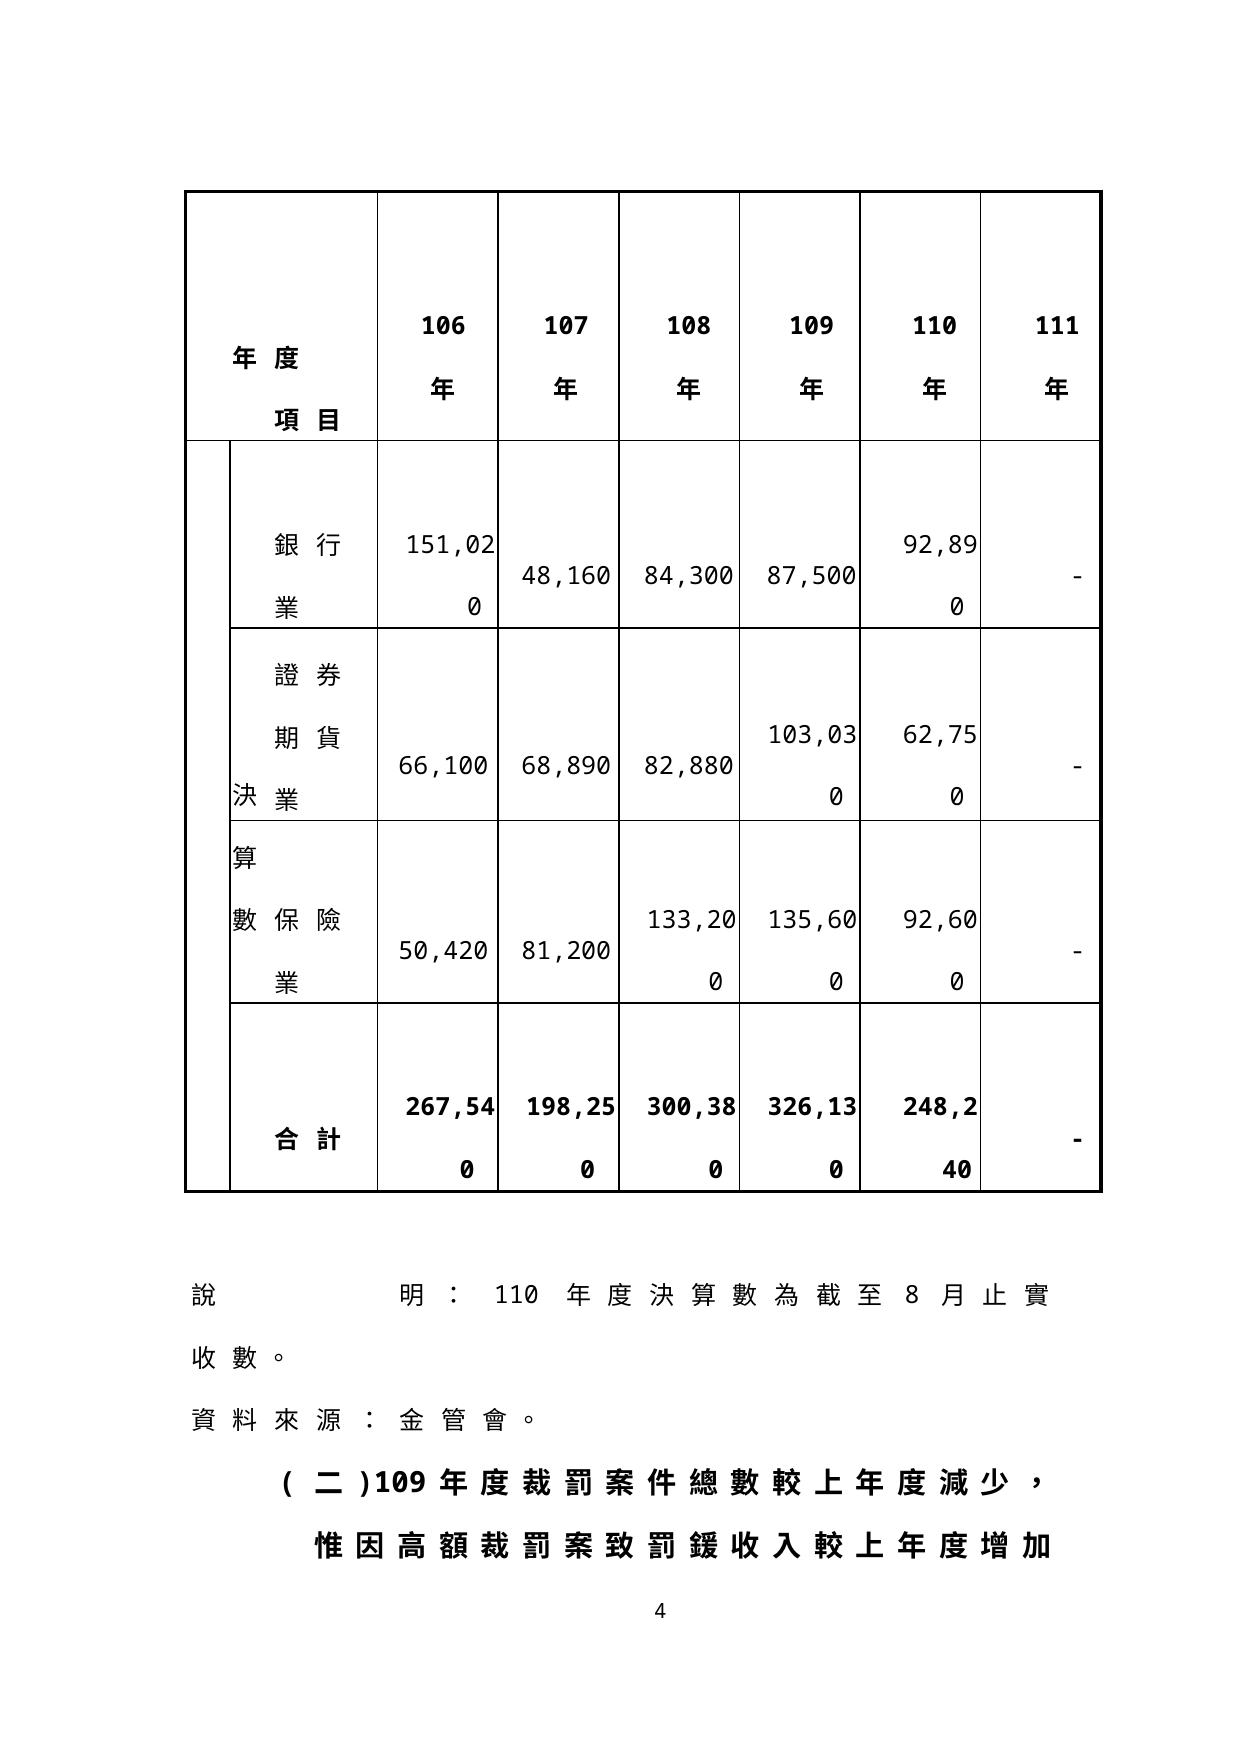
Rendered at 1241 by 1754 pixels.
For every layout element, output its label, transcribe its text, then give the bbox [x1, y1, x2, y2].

text 資料來源：金管會。 [183, 1377, 1058, 1439]
table_cell 48,160 [499, 441, 618, 627]
table_cell - [981, 441, 1099, 627]
table_cell 84,300 [620, 441, 739, 627]
text 說 明：110年度決算數為截至8月止實收數。 [183, 1252, 1058, 1377]
table_cell 300,380 [620, 1004, 739, 1189]
table_cell 133,200 [620, 821, 739, 1002]
table_cell 135,600 [740, 821, 859, 1002]
table_cell 證券期貨業 [231, 629, 377, 819]
table_cell 87,500 [740, 441, 859, 627]
table_header 107年 [499, 193, 618, 439]
table_header 年度 項目 [187, 193, 377, 439]
table_cell 198,250 [499, 1004, 618, 1189]
text (二)109年度裁罰案件總數較上年度減少，惟因高額裁罰案致罰鍰收入較上年度增加 [242, 1439, 1058, 1564]
table_cell 68,890 [499, 629, 618, 819]
table_cell 合計 [231, 1004, 377, 1189]
table_header 110年 [861, 193, 980, 439]
table_header 108年 [620, 193, 739, 439]
table_cell 326,130 [740, 1004, 859, 1189]
table_cell 62,750 [861, 629, 980, 819]
table_cell 銀行業 [231, 441, 377, 627]
table_cell 92,600 [861, 821, 980, 1002]
table_cell 103,030 [740, 629, 859, 819]
table_cell 66,100 [378, 629, 497, 819]
table_cell 92,890 [861, 441, 980, 627]
table_header 109年 [740, 193, 859, 439]
table_cell - [981, 821, 1099, 1002]
table_cell 151,020 [378, 441, 497, 627]
table_cell 保險業 [231, 821, 377, 1002]
table_cell 81,200 [499, 821, 618, 1002]
table_cell 267,540 [378, 1004, 497, 1189]
table_cell - [981, 1004, 1099, 1189]
table_cell - [981, 629, 1099, 819]
table_header 106年 [378, 193, 497, 439]
table_cell 248,240 [861, 1004, 980, 1189]
table_cell 50,420 [378, 821, 497, 1002]
table_header 111年 [981, 193, 1099, 439]
table_cell 決算數 [187, 441, 229, 1189]
table_cell 82,880 [620, 629, 739, 819]
